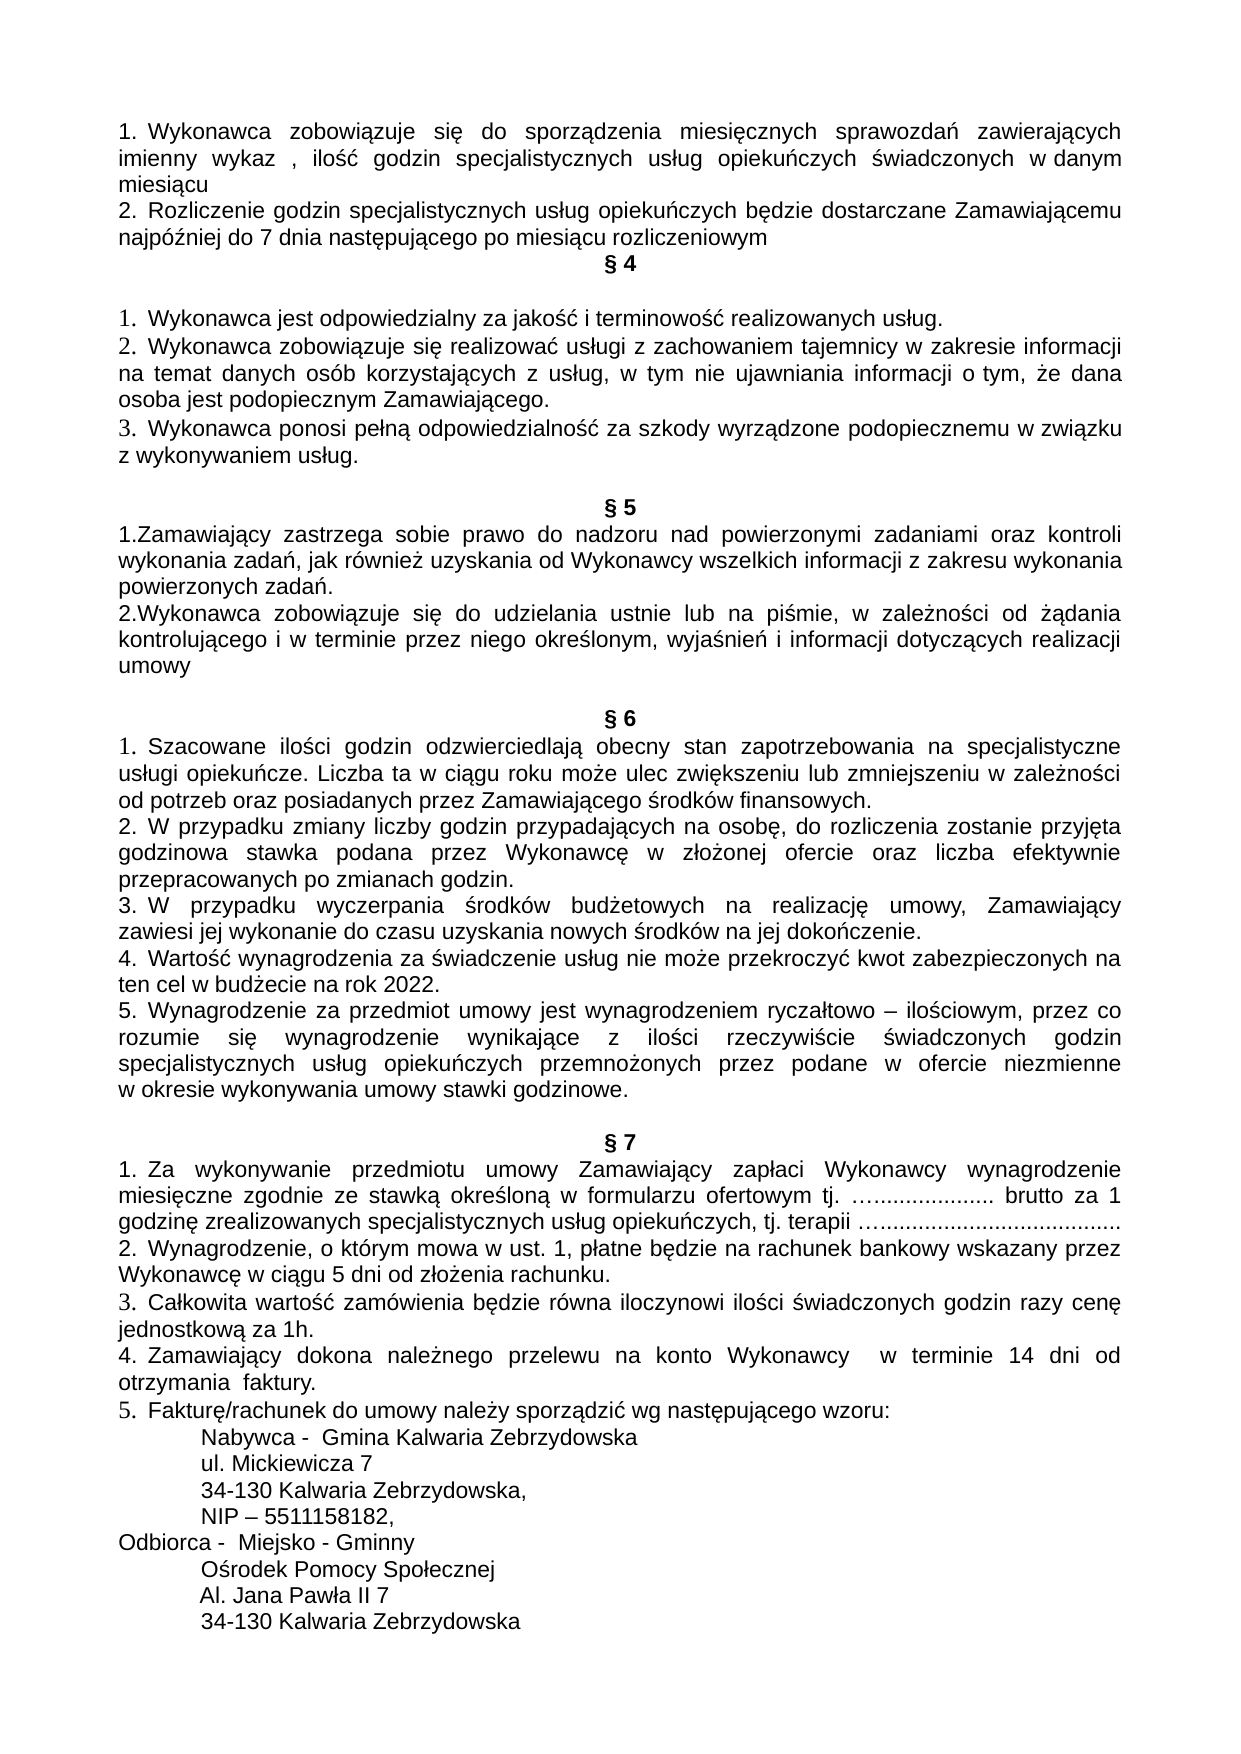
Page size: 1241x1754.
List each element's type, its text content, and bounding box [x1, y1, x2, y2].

text Ośrodek Pomocy Społecznej [118, 1556, 1122, 1582]
list Rozliczenie godzin specjalistycznych usług opiekuńczych będzie dostarczane Zamawiającemu najpóźniej do 7 dnia następującego po miesiącu rozliczeniowym [118, 197, 1122, 250]
list W przypadku wyczerpania środków budżetowych na realizację umowy, Zamawiający zawiesi jej wykonanie do czasu uzyskania nowych środków na jej dokończenie. [118, 892, 1122, 945]
text 2.Wykonawca zobowiązuje się do udzielania ustnie lub na piśmie, w zależności od żądania kontrolującego i w terminie przez niego określonym, wyjaśnień i informacji dotyczących realizacji umowy [118, 600, 1122, 679]
text Nabywca - Gmina Kalwaria Zebrzydowska [118, 1424, 1122, 1450]
list Fakturę/rachunek do umowy należy sporządzić wg następującego wzoru: [118, 1395, 1122, 1424]
text Odbiorca - Miejsko - Gminny [118, 1529, 1122, 1556]
text 1.Zamawiający zastrzega sobie prawo do nadzoru nad powierzonymi zadaniami oraz kontroli wykonania zadań, jak również uzyskania od Wykonawcy wszelkich informacji z zakresu wykonania powierzonych zadań. [118, 521, 1122, 600]
list Wykonawca jest odpowiedzialny za jakość i terminowość realizowanych usług. [118, 303, 1122, 331]
text § 7 [118, 1129, 1122, 1156]
text § 4 [118, 250, 1122, 276]
text 34-130 Kalwaria Zebrzydowska, [118, 1477, 1122, 1503]
list Wartość wynagrodzenia za świadczenie usług nie może przekroczyć kwot zabezpieczonych na ten cel w budżecie na rok 2022. [118, 945, 1122, 997]
list Wykonawca ponosi pełną odpowiedzialność za szkody wyrządzone podopiecznemu w związku z wykonywaniem usług. [118, 413, 1122, 468]
list Wykonawca zobowiązuje się realizować usługi z zachowaniem tajemnicy w zakresie informacji na temat danych osób korzystających z usług, w tym nie ujawniania informacji o tym, że dana osoba jest podopiecznym Zamawiającego. [118, 331, 1122, 413]
text § 5 [118, 494, 1122, 521]
list Wynagrodzenie za przedmiot umowy jest wynagrodzeniem ryczałtowo – ilościowym, przez co rozumie się wynagrodzenie wynikające z ilości rzeczywiście świadczonych godzin specjalistycznych usług opiekuńczych przemnożonych przez podane w ofercie niezmienne w okresie wykonywania umowy stawki godzinowe. [118, 997, 1122, 1103]
list Całkowita wartość zamówienia będzie równa iloczynowi ilości świadczonych godzin razy cenę jednostkową za 1h. [118, 1287, 1122, 1342]
text NIP – 5511158182, [118, 1503, 1122, 1529]
list Za wykonywanie przedmiotu umowy Zamawiający zapłaci Wykonawcy wynagrodzenie miesięczne zgodnie ze stawką określoną w formularzu ofertowym tj. …................... brutto za 1 godzinę zrealizowanych specjalistycznych usług opiekuńczych, tj. terapii …...................................... [118, 1156, 1122, 1234]
list Wynagrodzenie, o którym mowa w ust. 1, płatne będzie na rachunek bankowy wskazany przez Wykonawcę w ciągu 5 dni od złożenia rachunku. [118, 1234, 1122, 1287]
list W przypadku zmiany liczby godzin przypadających na osobę, do rozliczenia zostanie przyjęta godzinowa stawka podana przez Wykonawcę w złożonej ofercie oraz liczba efektywnie przepracowanych po zmianach godzin. [118, 813, 1122, 892]
text § 6 [118, 705, 1122, 731]
list Zamawiający dokona należnego przelewu na konto Wykonawcy w terminie 14 dni od otrzymania faktury. [118, 1342, 1122, 1395]
text Al. Jana Pawła II 7 [118, 1582, 1122, 1608]
list Szacowane ilości godzin odzwierciedlają obecny stan zapotrzebowania na specjalistyczne usługi opiekuńcze. Liczba ta w ciągu roku może ulec zwiększeniu lub zmniejszeniu w zależności od potrzeb oraz posiadanych przez Zamawiającego środków finansowych. [118, 731, 1122, 813]
text ul. Mickiewicza 7 [118, 1450, 1122, 1477]
text 34-130 Kalwaria Zebrzydowska [118, 1608, 1122, 1635]
list Wykonawca zobowiązuje się do sporządzenia miesięcznych sprawozdań zawierających imienny wykaz , ilość godzin specjalistycznych usług opiekuńczych świadczonych w danym miesiącu [118, 118, 1122, 197]
